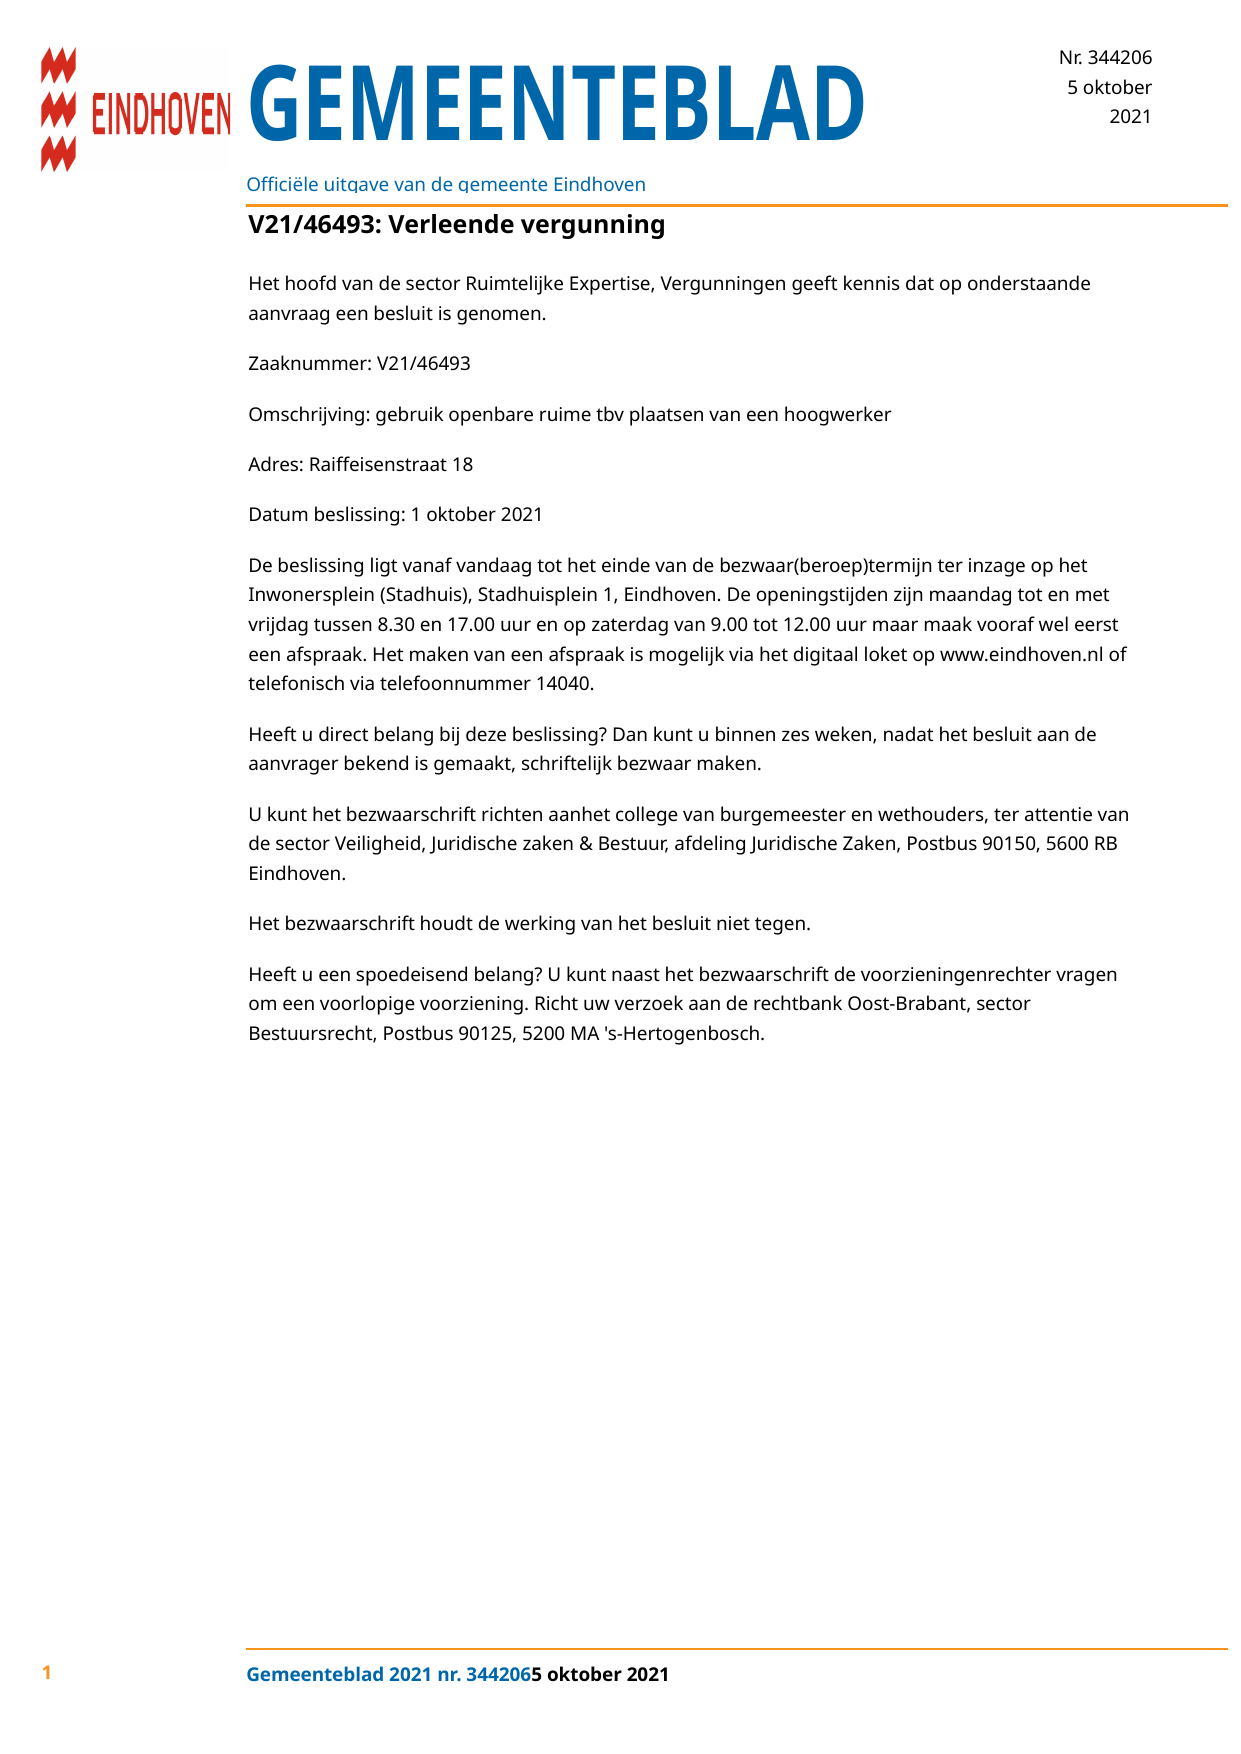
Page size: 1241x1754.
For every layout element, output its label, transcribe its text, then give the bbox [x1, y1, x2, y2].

text Het bezwaarschrift houdt de werking van het besluit niet tegen. [248, 910, 1152, 936]
text Datum beslissing: 1 oktober 2021 [248, 502, 1152, 527]
text V21/46493: Verleende vergunning [248, 207, 1152, 241]
text De beslissing ligt vanaf vandaag tot het einde van de bezwaar(beroep)termijn ter inzage op het Inwonersplein (Stadhuis), Stadhuisplein 1, Eindhoven. De openingstijden zijn maandag tot en met vrijdag tussen 8.30 en 17.00 uur en op zaterdag van 9.00 tot 12.00 uur maar maak vooraf wel eerst een afspraak. Het maken van een afspraak is mogelijk via het digitaal loket op www.eindhoven.nl of telefonisch via telefoonnummer 14040. [248, 552, 1152, 696]
text Heeft u een spoedeisend belang? U kunt naast het bezwaarschrift de voorzieningenrechter vragen om een voorlopige voorziening. Richt uw verzoek aan de rechtbank Oost-Brabant, sector Bestuursrecht, Postbus 90125, 5200 MA 's-Hertogenbosch. [248, 961, 1152, 1046]
text Zaaknummer: V21/46493 [248, 350, 1152, 376]
text Omschrijving: gebruik openbare ruime tbv plaatsen van een hoogwerker [248, 401, 1152, 426]
text Het hoofd van de sector Ruimtelijke Expertise, Vergunningen geeft kennis dat op onderstaande aanvraag een besluit is genomen. [248, 270, 1152, 326]
text Heeft u direct belang bij deze beslissing? Dan kunt u binnen zes weken, nadat het besluit aan de aanvrager bekend is gemaakt, schriftelijk bezwaar maken. [248, 721, 1152, 776]
text Adres: Raiffeisenstraat 18 [248, 451, 1152, 477]
text U kunt het bezwaarschrift richten aanhet college van burgemeester en wethouders, ter attentie van de sector Veiligheid, Juridische zaken & Bestuur, afdeling Juridische Zaken, Postbus 90150, 5600 RB Eindhoven. [248, 801, 1152, 886]
picture [41, 47, 231, 172]
